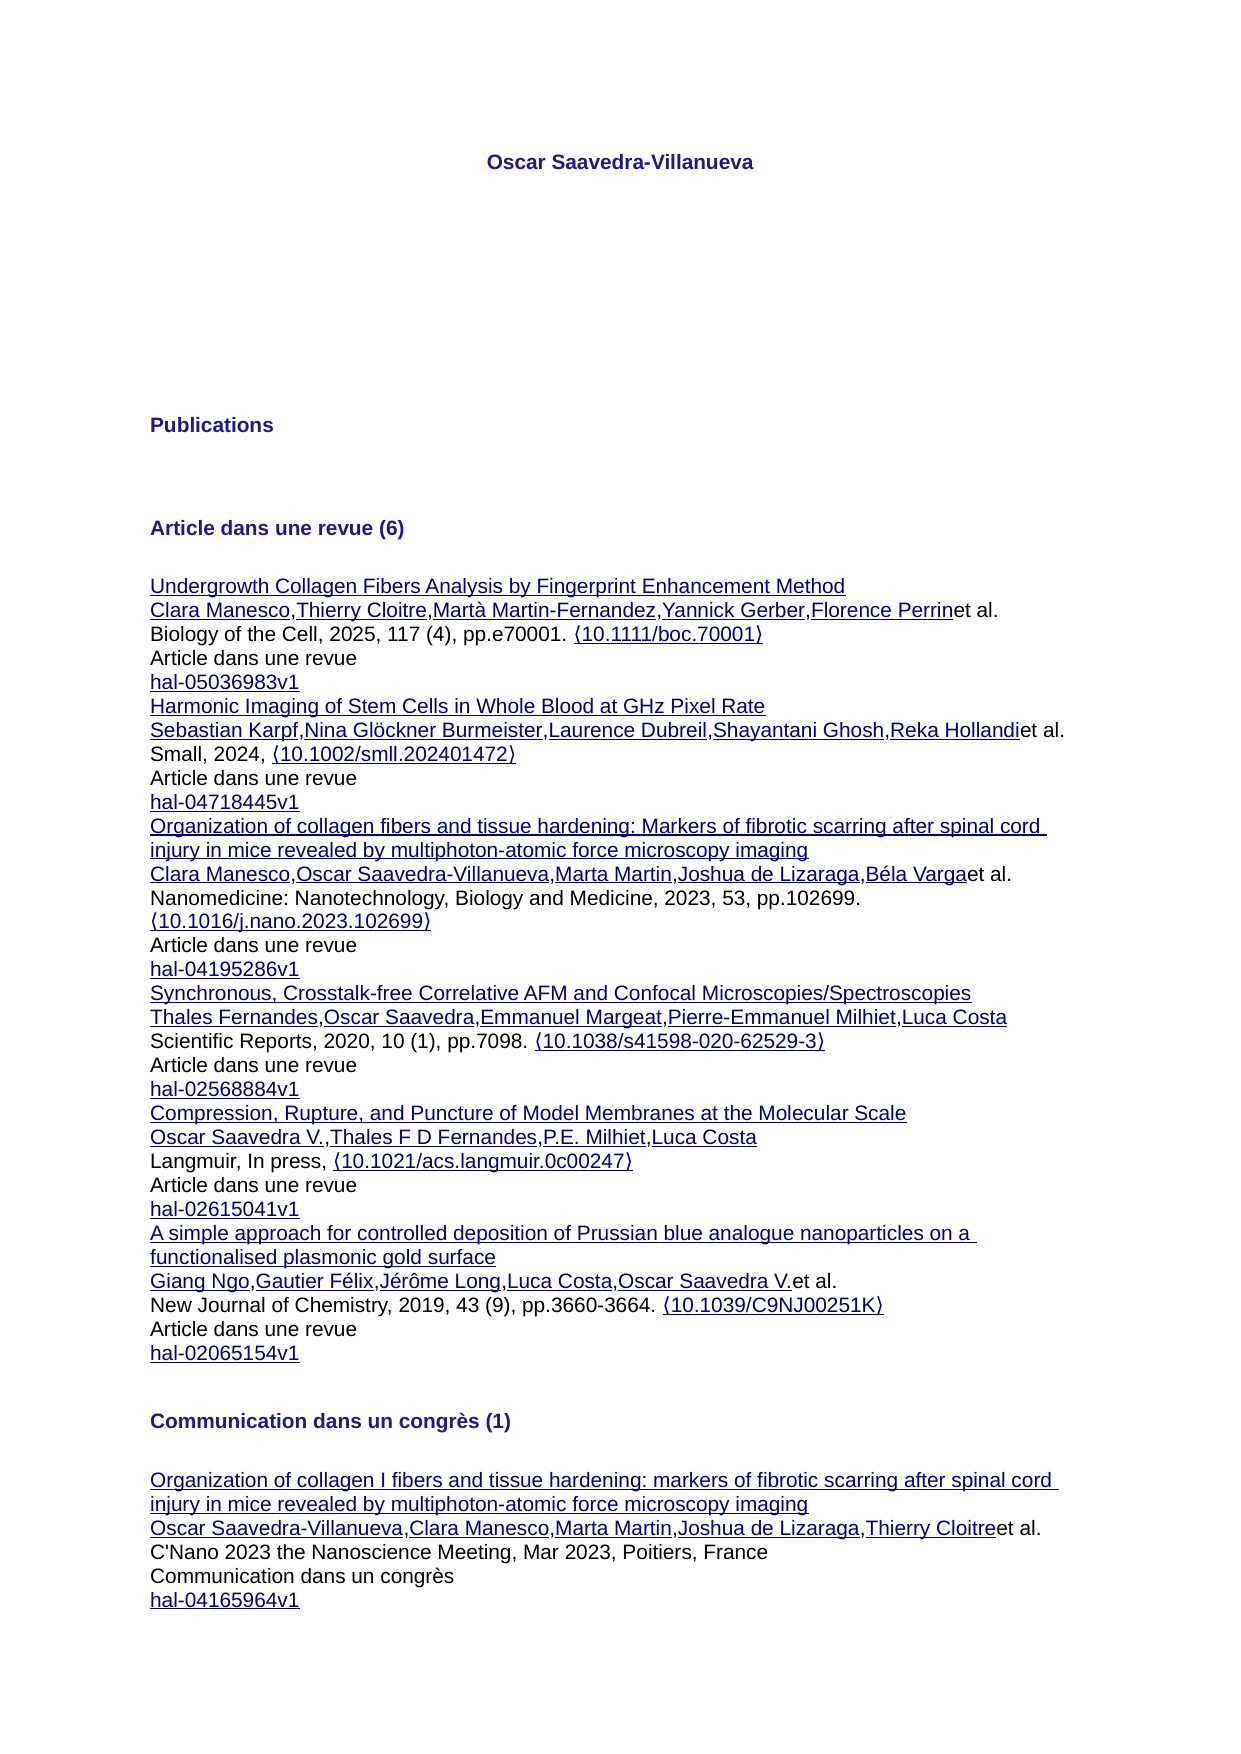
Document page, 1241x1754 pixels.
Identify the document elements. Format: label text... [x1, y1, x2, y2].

table_cell Harmonic Imaging of Stem Cells in Whole Blood at GHz Pixel Rate Sebastian Karpf,Nina Glöckner Burmeister,Laurence Dubreil,Shayantani Ghosh,Reka Hollandiet al. Small, 2024, ⟨10.1002/smll.202401472⟩ Article dans une revue hal-04718445v1 [150, 694, 1090, 813]
table_cell Organization of collagen fibers and tissue hardening: Markers of fibrotic scarring after spinal cord injury in mice revealed by multiphoton-atomic force microscopy imaging Clara Manesco,Oscar Saavedra-Villanueva,Marta Martin,Joshua de Lizaraga,Béla Vargaet al. Nanomedicine: Nanotechnology, Biology and Medicine, 2023, 53, pp.102699. ⟨10.1016/j.nano.2023.102699⟩ Article dans une revue hal-04195286v1 [150, 814, 1090, 981]
table_cell Compression, Rupture, and Puncture of Model Membranes at the Molecular Scale Oscar Saavedra V.,Thales F D Fernandes,P.E. Milhiet,Luca Costa Langmuir, In press, ⟨10.1021/acs.langmuir.0c00247⟩ Article dans une revue hal-02615041v1 [150, 1101, 1090, 1221]
table_cell A simple approach for controlled deposition of Prussian blue analogue nanoparticles on a functionalised plasmonic gold surface Giang Ngo,Gautier Félix,Jérôme Long,Luca Costa,Oscar Saavedra V.et al. New Journal of Chemistry, 2019, 43 (9), pp.3660-3664. ⟨10.1039/C9NJ00251K⟩ Article dans une revue hal-02065154v1 [150, 1221, 1090, 1364]
table_header Organization of collagen I fibers and tissue hardening: markers of fibrotic scarring after spinal cord injury in mice revealed by multiphoton-atomic force microscopy imaging Oscar Saavedra-Villanueva,Clara Manesco,Marta Martin,Joshua de Lizaraga,Thierry Cloitreet al. C'Nano 2023 the Nanoscience Meeting, Mar 2023, Poitiers, France Communication dans un congrès hal-04165964v1 [150, 1468, 1090, 1611]
subtitle Publications [150, 412, 1090, 436]
table_cell Synchronous, Crosstalk-free Correlative AFM and Confocal Microscopies/Spectroscopies Thales Fernandes,Oscar Saavedra,Emmanuel Margeat,Pierre-Emmanuel Milhiet,Luca Costa Scientific Reports, 2020, 10 (1), pp.7098. ⟨10.1038/s41598-020-62529-3⟩ Article dans une revue hal-02568884v1 [150, 981, 1090, 1101]
subtitle Communication dans un congrès (1) [150, 1409, 1090, 1433]
table_header Undergrowth Collagen Fibers Analysis by Fingerprint Enhancement Method Clara Manesco,Thierry Cloitre,Martà Martin-Fernandez,Yannick Gerber,Florence Perrinet al. Biology of the Cell, 2025, 117 (4), pp.e70001. ⟨10.1111/boc.70001⟩ Article dans une revue hal-05036983v1 [150, 574, 1090, 694]
subtitle Article dans une revue (6) [150, 516, 1090, 539]
subtitle Oscar Saavedra-Villanueva [150, 150, 1090, 174]
